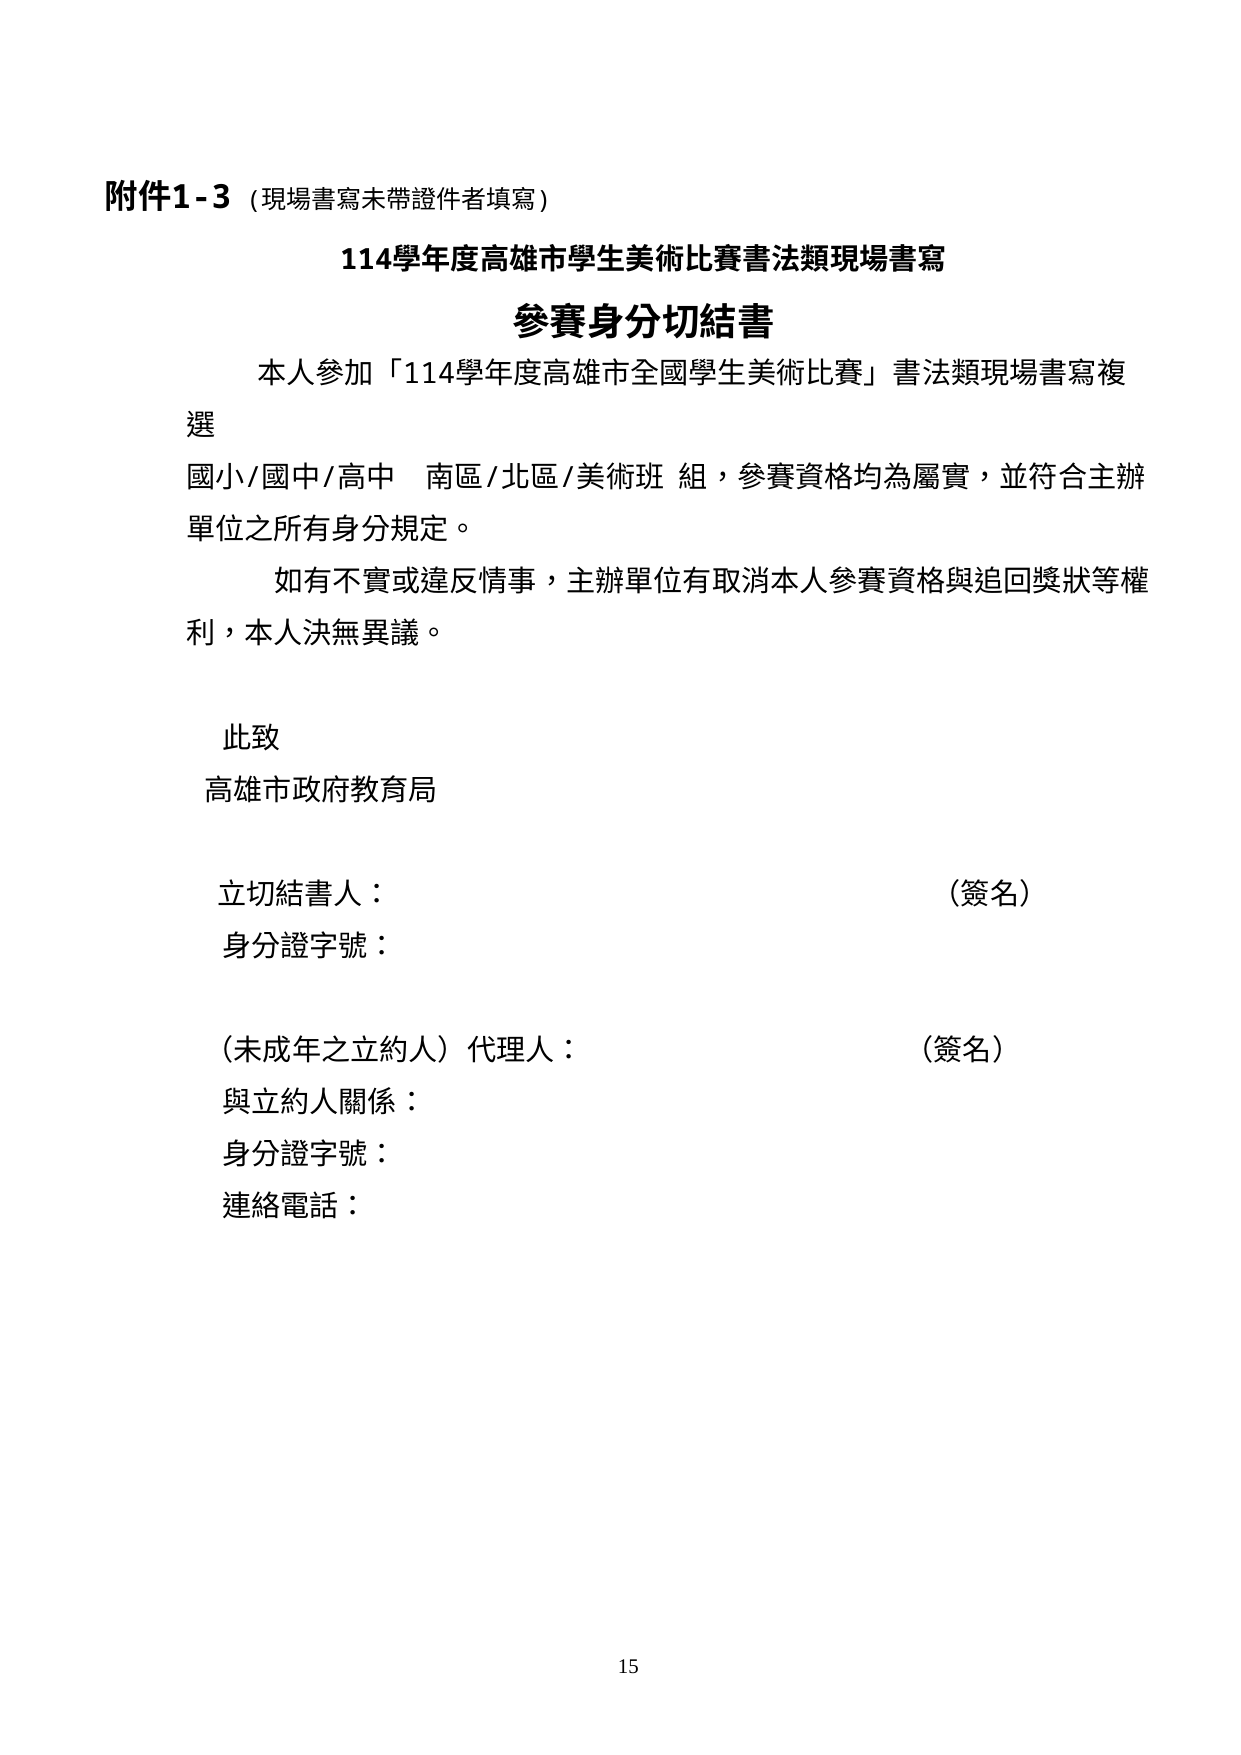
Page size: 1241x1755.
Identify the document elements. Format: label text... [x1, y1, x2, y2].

text 如有不實或違反情事，主辦單位有取消本人參賽資格與追回獎狀等權利，本人決無異議。 [134, 548, 1152, 652]
text 附件1-3 (現場書寫未帶證件者填寫) [104, 152, 1152, 215]
text （未成年之立約人）代理人： （簽名） [134, 1017, 1152, 1069]
text 身分證字號： [134, 913, 1152, 965]
text 身分證字號： [134, 1121, 1152, 1173]
text 本人參加「114學年度高雄市全國學生美術比賽」書法類現場書寫複選 國小/國中/高中 南區/北區/美術班 組，參賽資格均為屬實，並符合主辦單位之所有身分規定。 [134, 340, 1152, 548]
text 立切結書人： （簽名） [134, 861, 1152, 913]
text 114學年度高雄市學生美術比賽書法類現場書寫 [134, 215, 1152, 277]
text 高雄市政府教育局 [134, 757, 1152, 809]
text 此致 [134, 704, 1152, 757]
text 與立約人關係： [134, 1069, 1152, 1121]
text 連絡電話： [134, 1173, 1152, 1225]
text 參賽身分切結書 [134, 277, 1152, 340]
